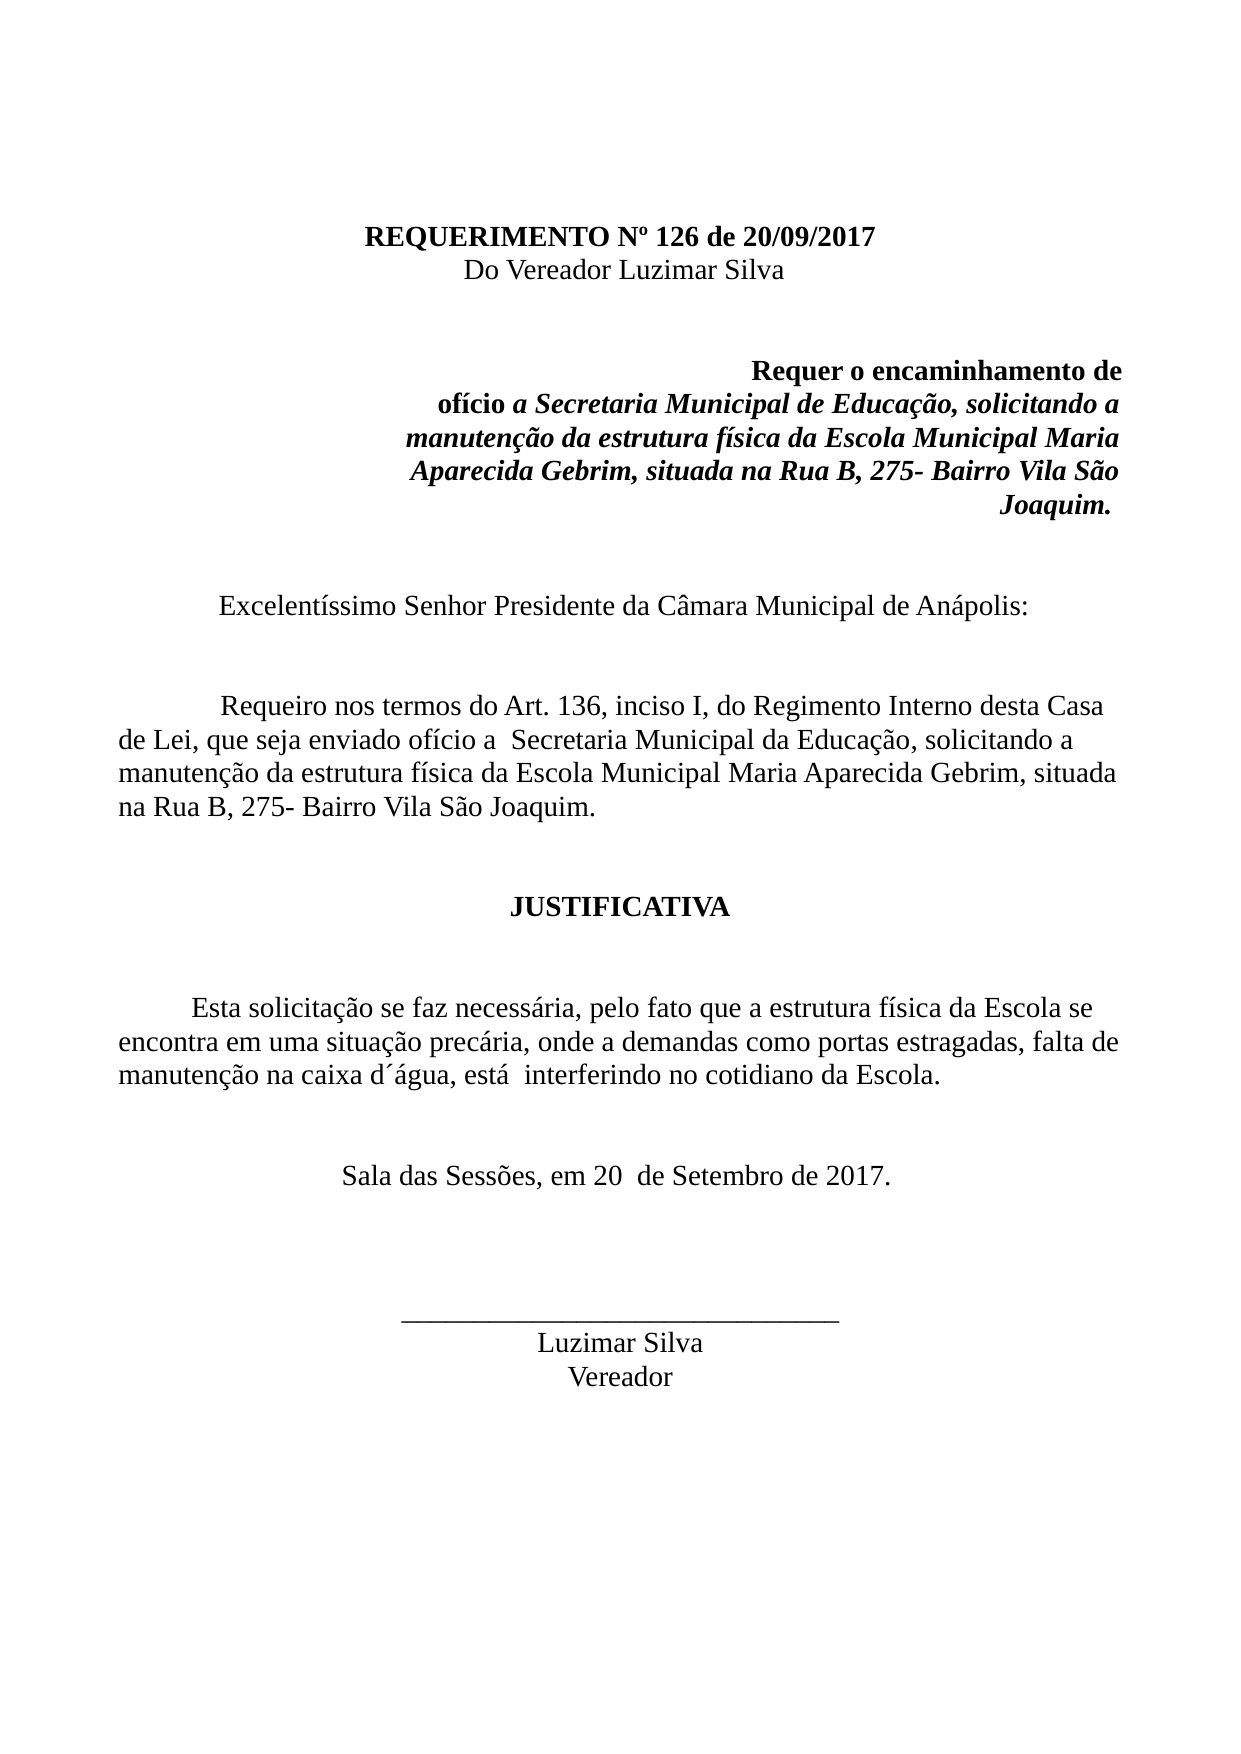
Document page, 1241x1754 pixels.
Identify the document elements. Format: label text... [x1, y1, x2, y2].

text Luzimar Silva [118, 1326, 1122, 1359]
text Excelentíssimo Senhor Presidente da Câmara Municipal de Anápolis: [118, 588, 1122, 621]
text Esta solicitação se faz necessária, pelo fato que a estrutura física da Escola se encontra em uma situação precária, onde a demandas como portas estragadas, falta de manutenção na caixa d´água, está interferindo no cotidiano da Escola. [118, 990, 1122, 1091]
text JUSTIFICATIVA [118, 889, 1122, 923]
text Requer o encaminhamento de ofício a Secretaria Municipal de Educação, solicitando a manutenção da estrutura física da Escola Municipal Maria Aparecida Gebrim, situada na Rua B, 275- Bairro Vila São Joaquim. [307, 353, 1122, 521]
text Do Vereador Luzimar Silva [118, 252, 1122, 286]
text ______________________________ [118, 1292, 1122, 1326]
text REQUERIMENTO Nº 126 de 20/09/2017 [118, 219, 1122, 252]
text Sala das Sessões, em 20 de Setembro de 2017. [118, 1158, 1122, 1191]
text de Lei, que seja enviado ofício a Secretaria Municipal da Educação, solicitando a manutenção da estrutura física da Escola Municipal Maria Aparecida Gebrim, situada na Rua B, 275- Bairro Vila São Joaquim. [118, 722, 1122, 822]
text Requeiro nos termos do Art. 136, inciso I, do Regimento Interno desta Casa [118, 688, 1122, 722]
text Vereador [118, 1359, 1122, 1393]
